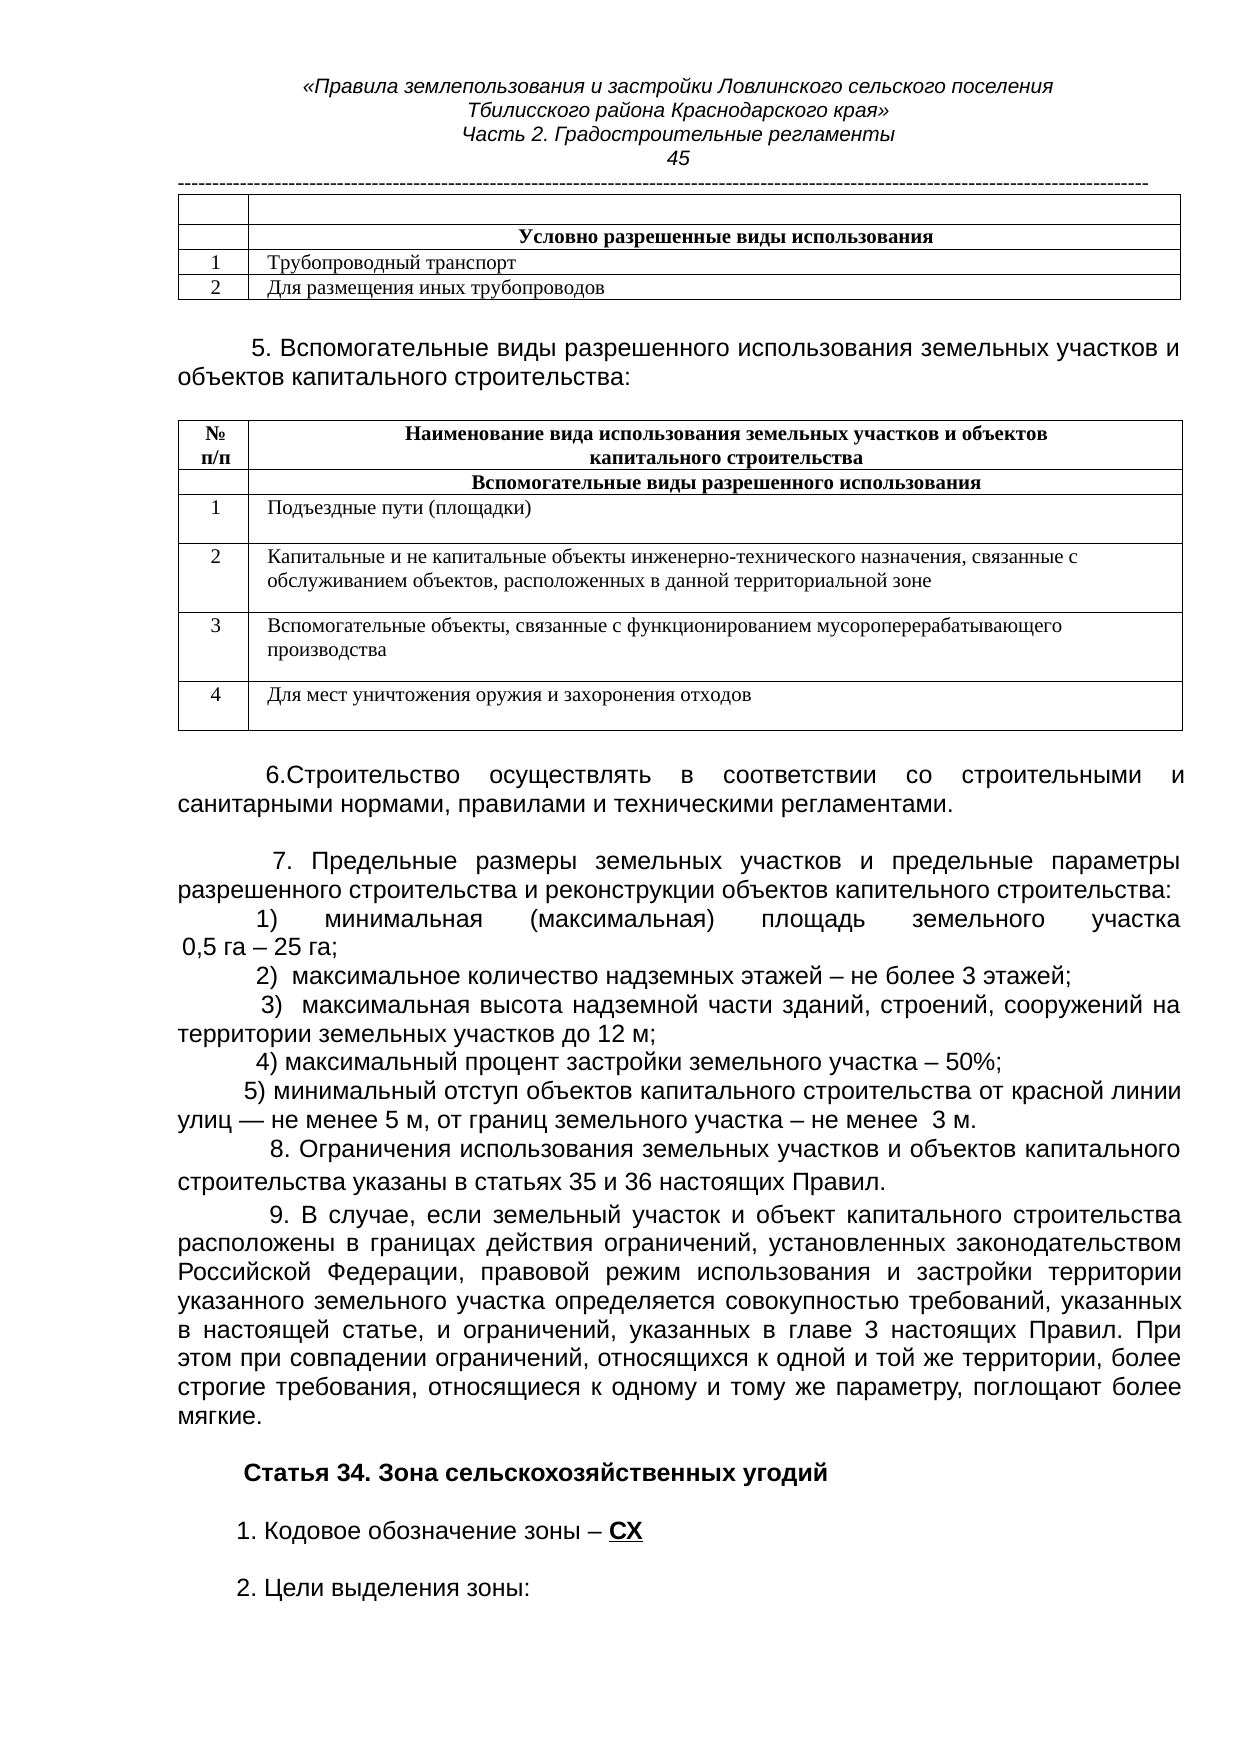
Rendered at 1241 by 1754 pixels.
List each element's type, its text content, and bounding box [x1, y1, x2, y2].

table_cell Вспомогательные виды разрешенного использования [249, 470, 1182, 494]
table_header № п/п [179, 421, 248, 469]
text 2) максимальное количество надземных этажей – не более 3 этажей; [182, 961, 1181, 990]
text Статья 34. Зона сельскохозяйственных угодий [177, 1458, 1196, 1487]
table_cell 1 [179, 250, 248, 274]
table_cell [179, 470, 248, 494]
text 3) максимальная высота надземной части зданий, строений, сооружений на территории земельных участков до 12 м; [177, 990, 1181, 1047]
text 6.Строительство осуществлять в соответствии со строительными и санитарными нормами, правилами и техническими регламентами. [177, 760, 1186, 817]
text 8. Ограничения использования земельных участков и объектов капитального строительства указаны в статьях 35 и 36 настоящих Правил. [177, 1133, 1181, 1195]
text 5) минимальный отступ объектов капитального строительства от красной линии улиц — не менее 5 м, от границ земельного участка – не менее 3 м. [177, 1076, 1183, 1133]
text 2. Цели выделения зоны: [177, 1573, 1196, 1602]
text 1. Кодовое обозначение зоны – СХ [177, 1516, 1196, 1544]
text 1) минимальная (максимальная) площадь земельного участка 0,5 га – 25 га; [182, 903, 1181, 961]
table_cell 4 [179, 682, 248, 730]
text 9. В случае, если земельный участок и объект капитального строительства расположены в границах действия ограничений, установленных законодательством Российской Федерации, правовой режим использования и застройки территории указанного земельного участка определяется совокупностью требований, указанных в настоящей статье, и ограничений, указанных в главе 3 настоящих Правил. При этом при совпадении ограничений, относящихся к одной и той же территории, более строгие требования, относящиеся к одному и тому же параметру, поглощают более мягкие. [177, 1199, 1183, 1429]
table_cell [179, 225, 248, 248]
table_cell Вспомогательные объекты, связанные с функционированием мусороперерабатывающего производства [249, 613, 1182, 681]
text 7. Предельные размеры земельных участков и предельные параметры разрешенного строительства и реконструкции объектов капительного строительства: [177, 846, 1181, 903]
text 4) максимальный процент застройки земельного участка – 50%; [182, 1047, 1181, 1076]
table_cell Трубопроводный транспорт [249, 250, 1180, 274]
table_cell 2 [179, 544, 248, 612]
table_cell Условно разрешенные виды использования [249, 225, 1180, 248]
table_cell Для мест уничтожения оружия и захоронения отходов [249, 682, 1182, 730]
table_cell Для размещения иных трубопроводов [249, 275, 1180, 299]
text 5. Вспомогательные виды разрешенного использования земельных участков и объектов капитального строительства: [177, 333, 1181, 391]
table_header [249, 195, 1180, 223]
table_header [179, 195, 248, 223]
table_cell 3 [179, 613, 248, 681]
table_cell 2 [179, 275, 248, 299]
table_cell Подъездные пути (площадки) [249, 495, 1182, 543]
table_header Наименование вида использования земельных участков и объектов капитального строительства [249, 421, 1182, 469]
table_cell Капитальные и не капитальные объекты инженерно-технического назначения, связанные с обслуживанием объектов, расположенных в данной территориальной зоне [249, 544, 1182, 612]
table_cell 1 [179, 495, 248, 543]
